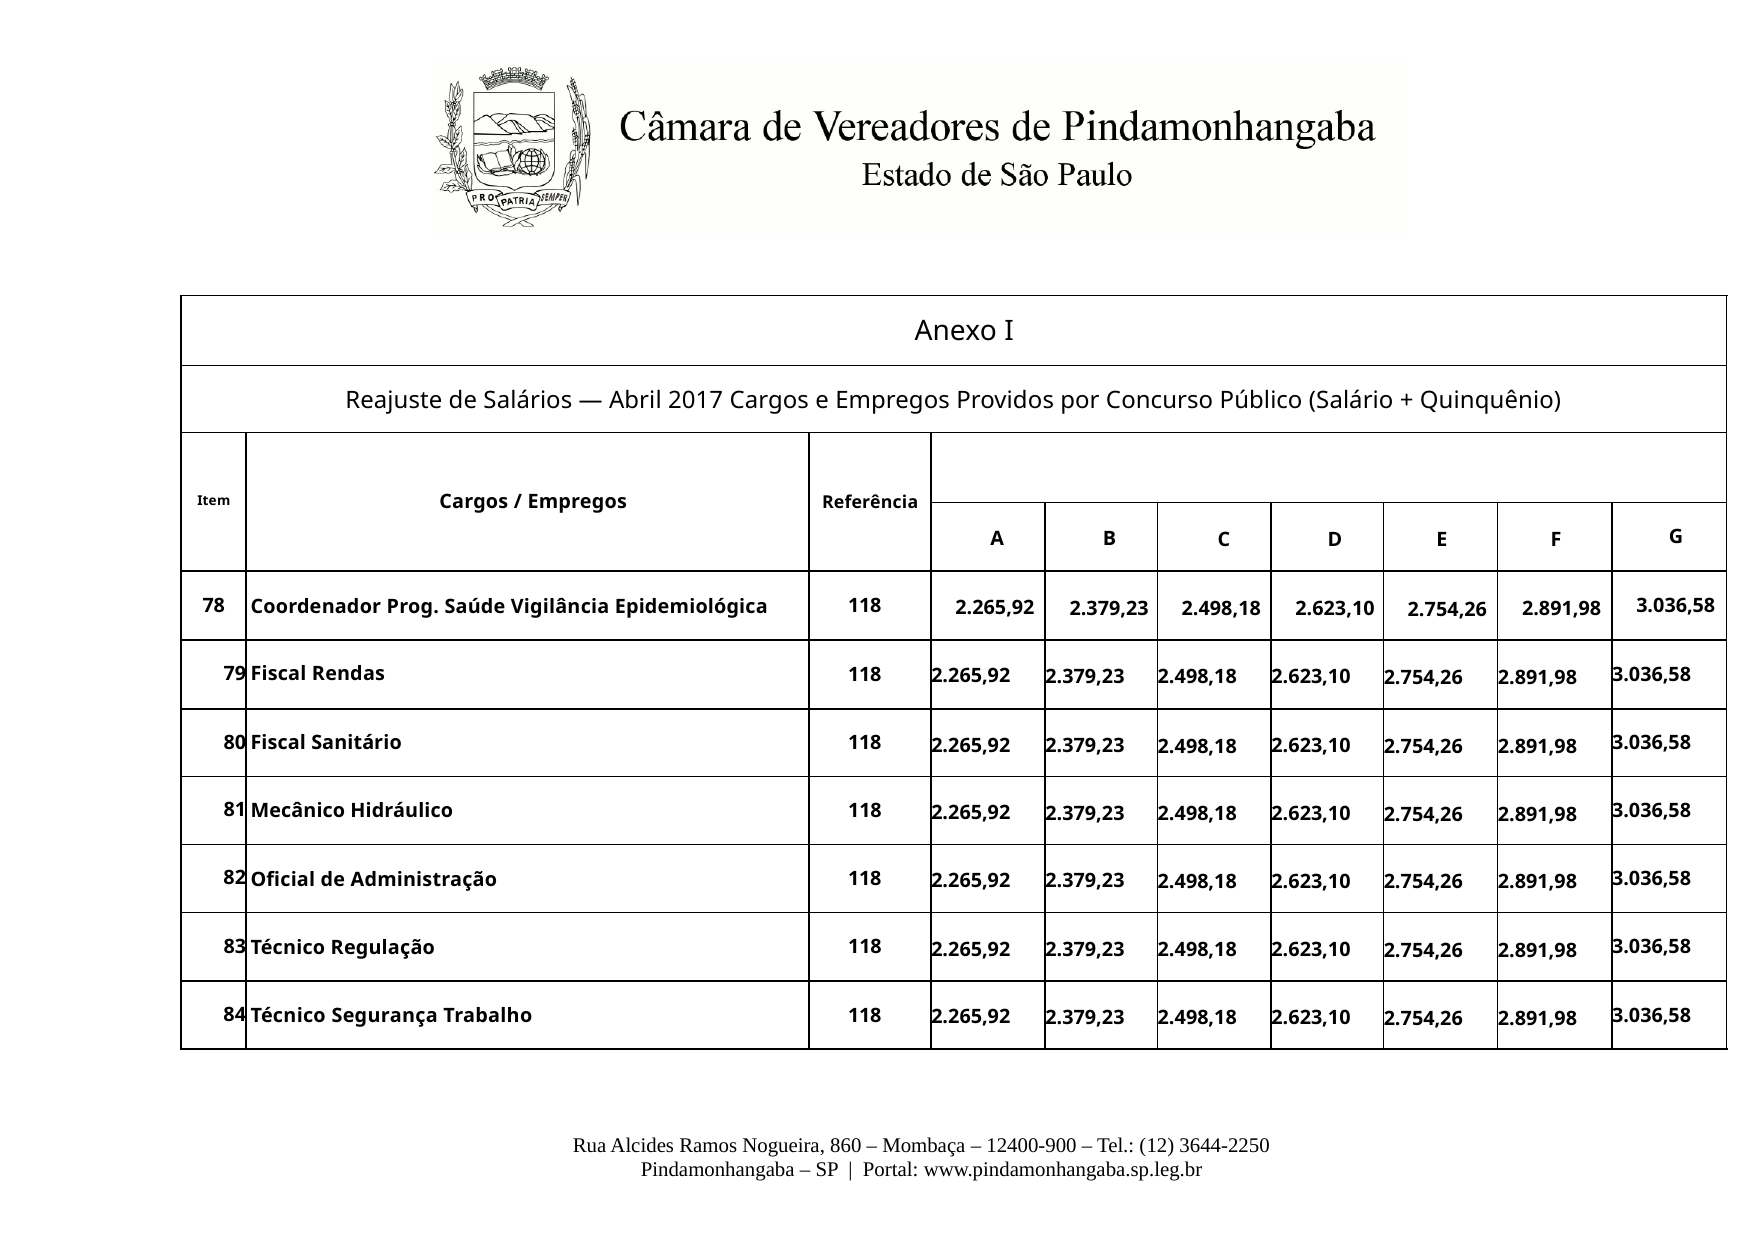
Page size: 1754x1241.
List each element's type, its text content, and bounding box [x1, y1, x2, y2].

table_cell 2.379,23 [1046, 982, 1157, 1048]
table_cell 3.036,58 [1613, 777, 1726, 844]
table_cell 2.623,10 [1272, 982, 1383, 1048]
table_cell 2.265,92 [932, 777, 1044, 844]
table_cell 118 [810, 710, 930, 776]
table_cell 2.623,10 [1272, 641, 1383, 708]
table_cell Referência [810, 433, 930, 570]
table_cell 2.754,26 [1384, 641, 1497, 708]
table_cell C [1158, 503, 1270, 570]
table_cell D [1272, 503, 1383, 570]
table_cell 2.265,92 [932, 641, 1044, 708]
table_cell 2.623,10 [1272, 913, 1383, 980]
table_cell 2.623,10 [1272, 777, 1383, 844]
table_cell Oficial de Administração [247, 845, 808, 912]
table_cell 118 [810, 641, 930, 708]
table_cell 2.498,18 [1158, 710, 1270, 776]
table_cell 2.379,23 [1046, 710, 1157, 776]
table_cell 2.498,18 [1158, 845, 1270, 912]
table_cell 3.036,58 [1613, 710, 1726, 776]
table_cell 118 [810, 913, 930, 980]
table_cell 81 [182, 777, 245, 844]
table_cell Reajuste de Salários — Abril 2017 Cargos e Empregos Providos por Concurso Público (Salário + Quinquênio) [182, 366, 1726, 432]
table_cell 2.891,98 [1498, 982, 1611, 1048]
table_cell 2.623,10 [1272, 845, 1383, 912]
table_cell 2.754,26 [1384, 913, 1497, 980]
table_cell A [932, 503, 1044, 570]
table_cell 2.754,26 [1384, 710, 1497, 776]
table_cell Coordenador Prog. Saúde Vigilância Epidemiológica [247, 572, 808, 639]
table_cell 80 [182, 710, 245, 776]
picture [434, 59, 1409, 236]
table_cell 84 [182, 982, 245, 1048]
table_cell Cargos / Empregos [247, 433, 808, 570]
table_cell 3.036,58 [1613, 641, 1726, 708]
table_cell 2.265,92 [932, 845, 1044, 912]
table_header Anexo I [182, 296, 1726, 365]
table_cell 2.498,18 [1158, 572, 1270, 639]
table_cell E [1384, 503, 1497, 570]
table_cell Item [182, 433, 245, 570]
table_cell 3.036,58 [1613, 982, 1726, 1048]
table_cell 2.891,98 [1498, 572, 1611, 639]
table_cell B [1046, 503, 1157, 570]
table_cell 2.265,92 [932, 982, 1044, 1048]
table_cell 2.498,18 [1158, 641, 1270, 708]
table_cell 2.379,23 [1046, 572, 1157, 639]
table_cell 118 [810, 572, 930, 639]
table_cell 2.265,92 [932, 572, 1044, 639]
table_cell Fiscal Sanitário [247, 710, 808, 776]
table_cell 3.036,58 [1613, 845, 1726, 912]
table_cell 2.754,26 [1384, 777, 1497, 844]
table_cell Fiscal Rendas [247, 641, 808, 708]
table_cell 2.891,98 [1498, 913, 1611, 980]
table_cell 2.379,23 [1046, 777, 1157, 844]
table_cell G [1613, 503, 1726, 570]
table_cell F [1498, 503, 1611, 570]
table_cell 2.379,23 [1046, 641, 1157, 708]
table_cell 78 [182, 572, 245, 639]
table_cell 2.754,26 [1384, 982, 1497, 1048]
table_cell 2.498,18 [1158, 777, 1270, 844]
table_cell 2.498,18 [1158, 913, 1270, 980]
table_cell 118 [810, 845, 930, 912]
table_cell 2.891,98 [1498, 845, 1611, 912]
table_cell 79 [182, 641, 245, 708]
table_cell 3.036,58 [1613, 913, 1726, 980]
table_cell 3.036,58 [1613, 572, 1726, 639]
table_cell 2.379,23 [1046, 845, 1157, 912]
table_cell 2.265,92 [932, 710, 1044, 776]
table_cell 2.891,98 [1498, 641, 1611, 708]
table_cell 2.498,18 [1158, 982, 1270, 1048]
table_cell [932, 433, 1726, 502]
table_cell 118 [810, 777, 930, 844]
table_cell Técnico Segurança Trabalho [247, 982, 808, 1048]
table_cell 2.265,92 [932, 913, 1044, 980]
table_cell 2.623,10 [1272, 572, 1383, 639]
table_cell 2.891,98 [1498, 710, 1611, 776]
table_cell 83 [182, 913, 245, 980]
table_cell 2.379,23 [1046, 913, 1157, 980]
table_cell 2.754,26 [1384, 572, 1497, 639]
table_cell 2.891,98 [1498, 777, 1611, 844]
table_cell 118 [810, 982, 930, 1048]
table_cell Mecânico Hidráulico [247, 777, 808, 844]
table_cell Técnico Regulação [247, 913, 808, 980]
table_cell 2.623,10 [1272, 710, 1383, 776]
table_cell 82 [182, 845, 245, 912]
table_cell 2.754,26 [1384, 845, 1497, 912]
